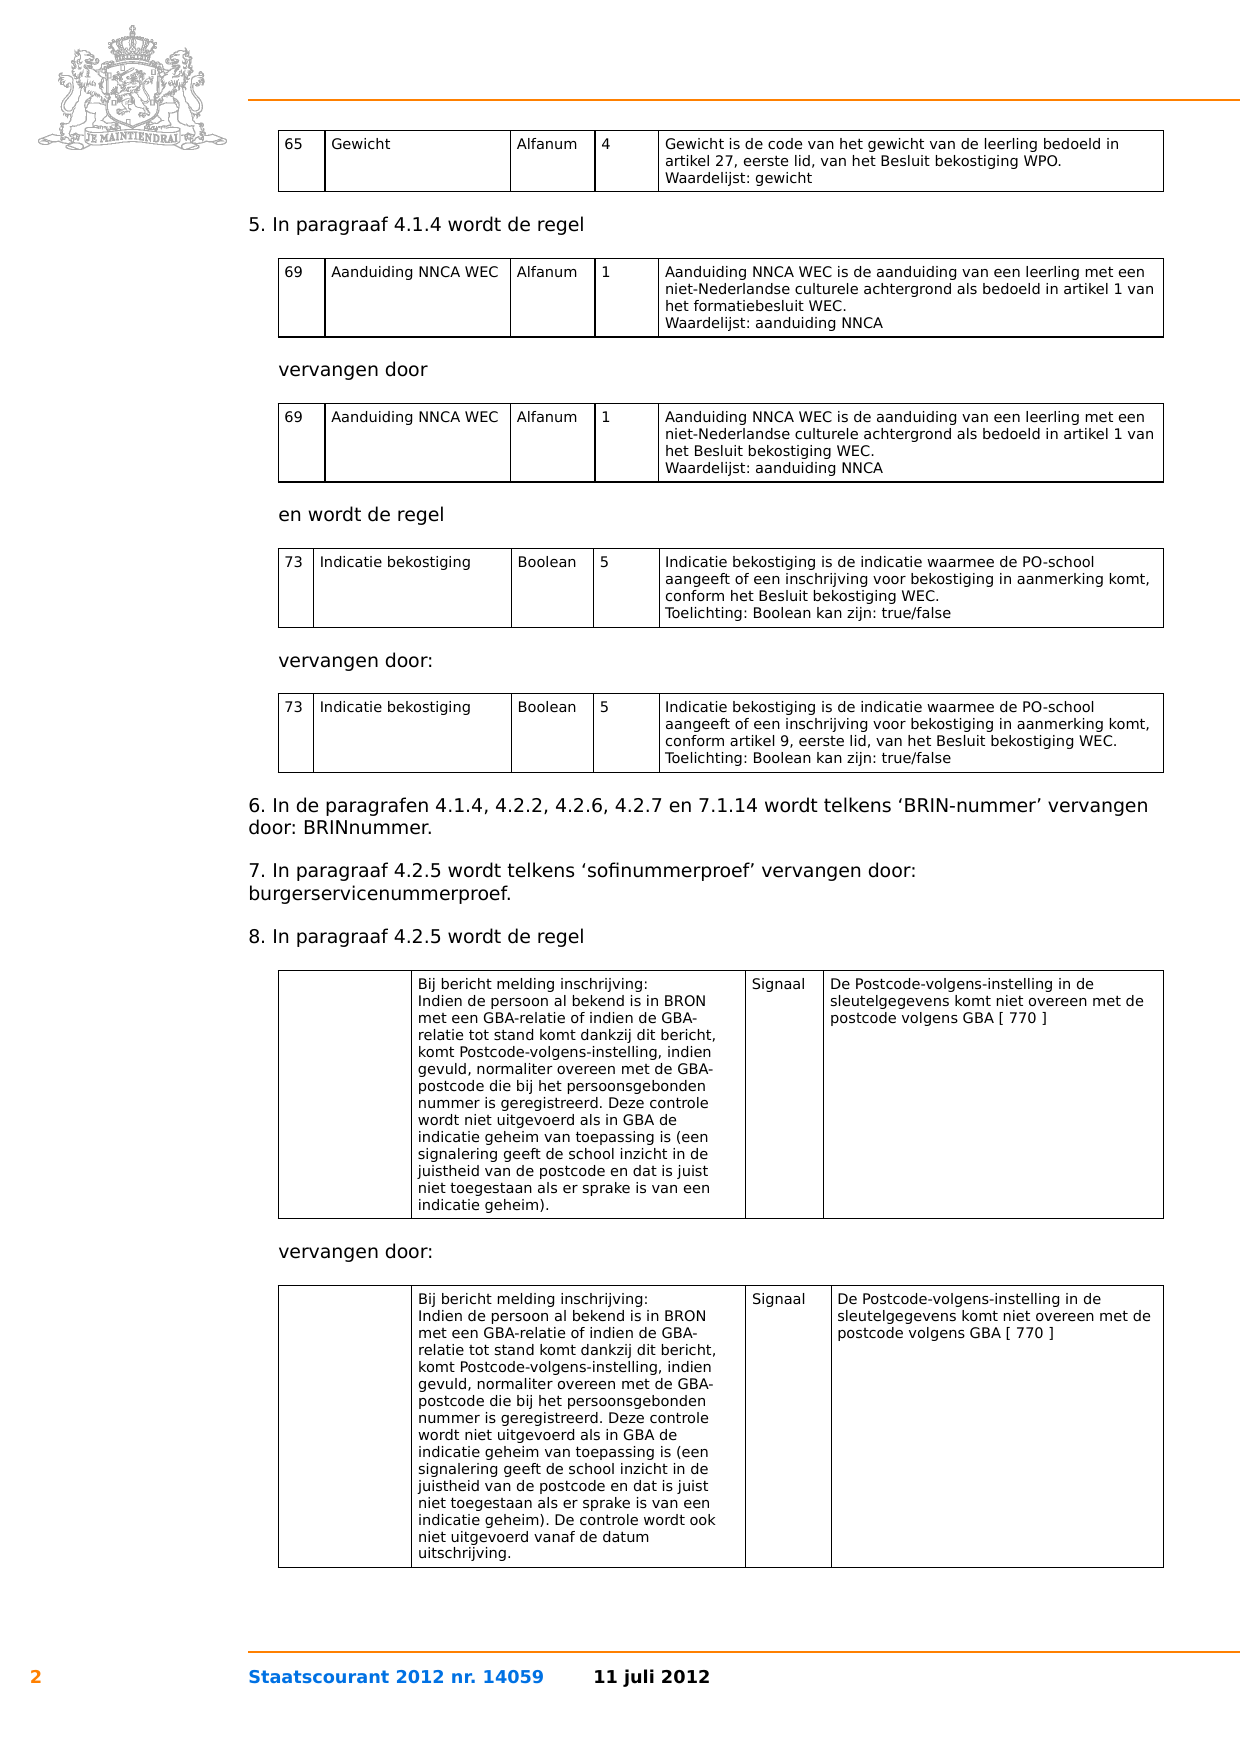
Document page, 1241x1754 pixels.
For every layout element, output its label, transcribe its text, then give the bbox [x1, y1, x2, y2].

text vervangen door: [278, 649, 1163, 671]
table_header Bij bericht melding inschrijving: Indien de persoon al bekend is in BRON met een GBA-relatie of indien de GBA-relatie tot stand komt dankzij dit bericht, komt Postcode-volgens-instelling, indien gevuld, normaliter overeen met de GBA-postcode die bij het persoonsgebonden nummer is geregistreerd. Deze controle wordt niet uitgevoerd als in GBA de indicatie geheim van toepassing is (een signalering geeft de school inzicht in de juistheid van de postcode en dat is juist niet toegestaan als er sprake is van een indicatie geheim). [412, 971, 745, 1218]
table_header 5 [594, 549, 659, 627]
table_header Gewicht [326, 131, 510, 191]
table_header 1 [596, 259, 658, 336]
table_header 1 [596, 404, 658, 481]
table_header Indicatie bekostiging is de indicatie waarmee de PO-school aangeeft of een inschrijving voor bekostiging in aanmerking komt, conform artikel 9, eerste lid, van het Besluit bekostiging WEC. Toelichting: Boolean kan zijn: true/false [660, 694, 1163, 772]
table_header Aanduiding NNCA WEC [326, 404, 510, 481]
table_header 4 [596, 131, 658, 191]
table_header Indicatie bekostiging is de indicatie waarmee de PO-school aangeeft of een inschrijving voor bekostiging in aanmerking komt, conform het Besluit bekostiging WEC. Toelichting: Boolean kan zijn: true/false [660, 549, 1163, 627]
table_header Alfanum [511, 259, 594, 336]
table_header 69 [279, 259, 324, 336]
text 6. In de paragrafen 4.1.4, 4.2.2, 4.2.6, 4.2.7 en 7.1.14 wordt telkens ‘BRIN-nummer’ vervangen door: BRINnummer. [248, 794, 1163, 838]
table_header Aanduiding NNCA WEC [326, 259, 510, 336]
table_header De Postcode-volgens-instelling in de sleutelgegevens komt niet overeen met de postcode volgens GBA [ 770 ] [824, 971, 1163, 1218]
table_header Boolean [512, 694, 593, 772]
table_header Indicatie bekostiging [314, 694, 511, 772]
text vervangen door [278, 359, 1163, 381]
table_header 65 [279, 131, 324, 191]
table_header [279, 1286, 411, 1567]
table_header Alfanum [511, 131, 594, 191]
table_header Alfanum [511, 404, 594, 481]
table_header De Postcode-volgens-instelling in de sleutelgegevens komt niet overeen met de postcode volgens GBA [ 770 ] [832, 1286, 1163, 1567]
table_header Bij bericht melding inschrijving: Indien de persoon al bekend is in BRON met een GBA-relatie of indien de GBA-relatie tot stand komt dankzij dit bericht, komt Postcode-volgens-instelling, indien gevuld, normaliter overeen met de GBA-postcode die bij het persoonsgebonden nummer is geregistreerd. Deze controle wordt niet uitgevoerd als in GBA de indicatie geheim van toepassing is (een signalering geeft de school inzicht in de juistheid van de postcode en dat is juist niet toegestaan als er sprake is van een indicatie geheim). De controle wordt ook niet uitgevoerd vanaf de datum uitschrijving. [412, 1286, 745, 1567]
table_header [279, 971, 411, 1218]
text en wordt de regel [278, 504, 1163, 526]
text 5. In paragraaf 4.1.4 wordt de regel [248, 214, 1163, 236]
table_header Gewicht is de code van het gewicht van de leerling bedoeld in artikel 27, eerste lid, van het Besluit bekostiging WPO. Waardelijst: gewicht [659, 131, 1163, 191]
table_header 69 [279, 404, 324, 481]
text 7. In paragraaf 4.2.5 wordt telkens ‘sofinummerproef’ vervangen door: burgerservicenummerproef. [248, 860, 1163, 904]
table_header Indicatie bekostiging [314, 549, 511, 627]
table_header Aanduiding NNCA WEC is de aanduiding van een leerling met een niet-Nederlandse culturele achtergrond als bedoeld in artikel 1 van het Besluit bekostiging WEC. Waardelijst: aanduiding NNCA [659, 404, 1163, 481]
table_header Boolean [512, 549, 593, 627]
table_header 73 [279, 549, 313, 627]
table_header Signaal [746, 1286, 831, 1567]
text 8. In paragraaf 4.2.5 wordt de regel [248, 926, 1163, 948]
table_header 5 [594, 694, 659, 772]
text vervangen door: [278, 1241, 1163, 1263]
table_header Signaal [746, 971, 823, 1218]
table_header Aanduiding NNCA WEC is de aanduiding van een leerling met een niet-Nederlandse culturele achtergrond als bedoeld in artikel 1 van het formatiebesluit WEC. Waardelijst: aanduiding NNCA [659, 259, 1163, 336]
table_header 73 [279, 694, 313, 772]
picture [38, 25, 227, 150]
